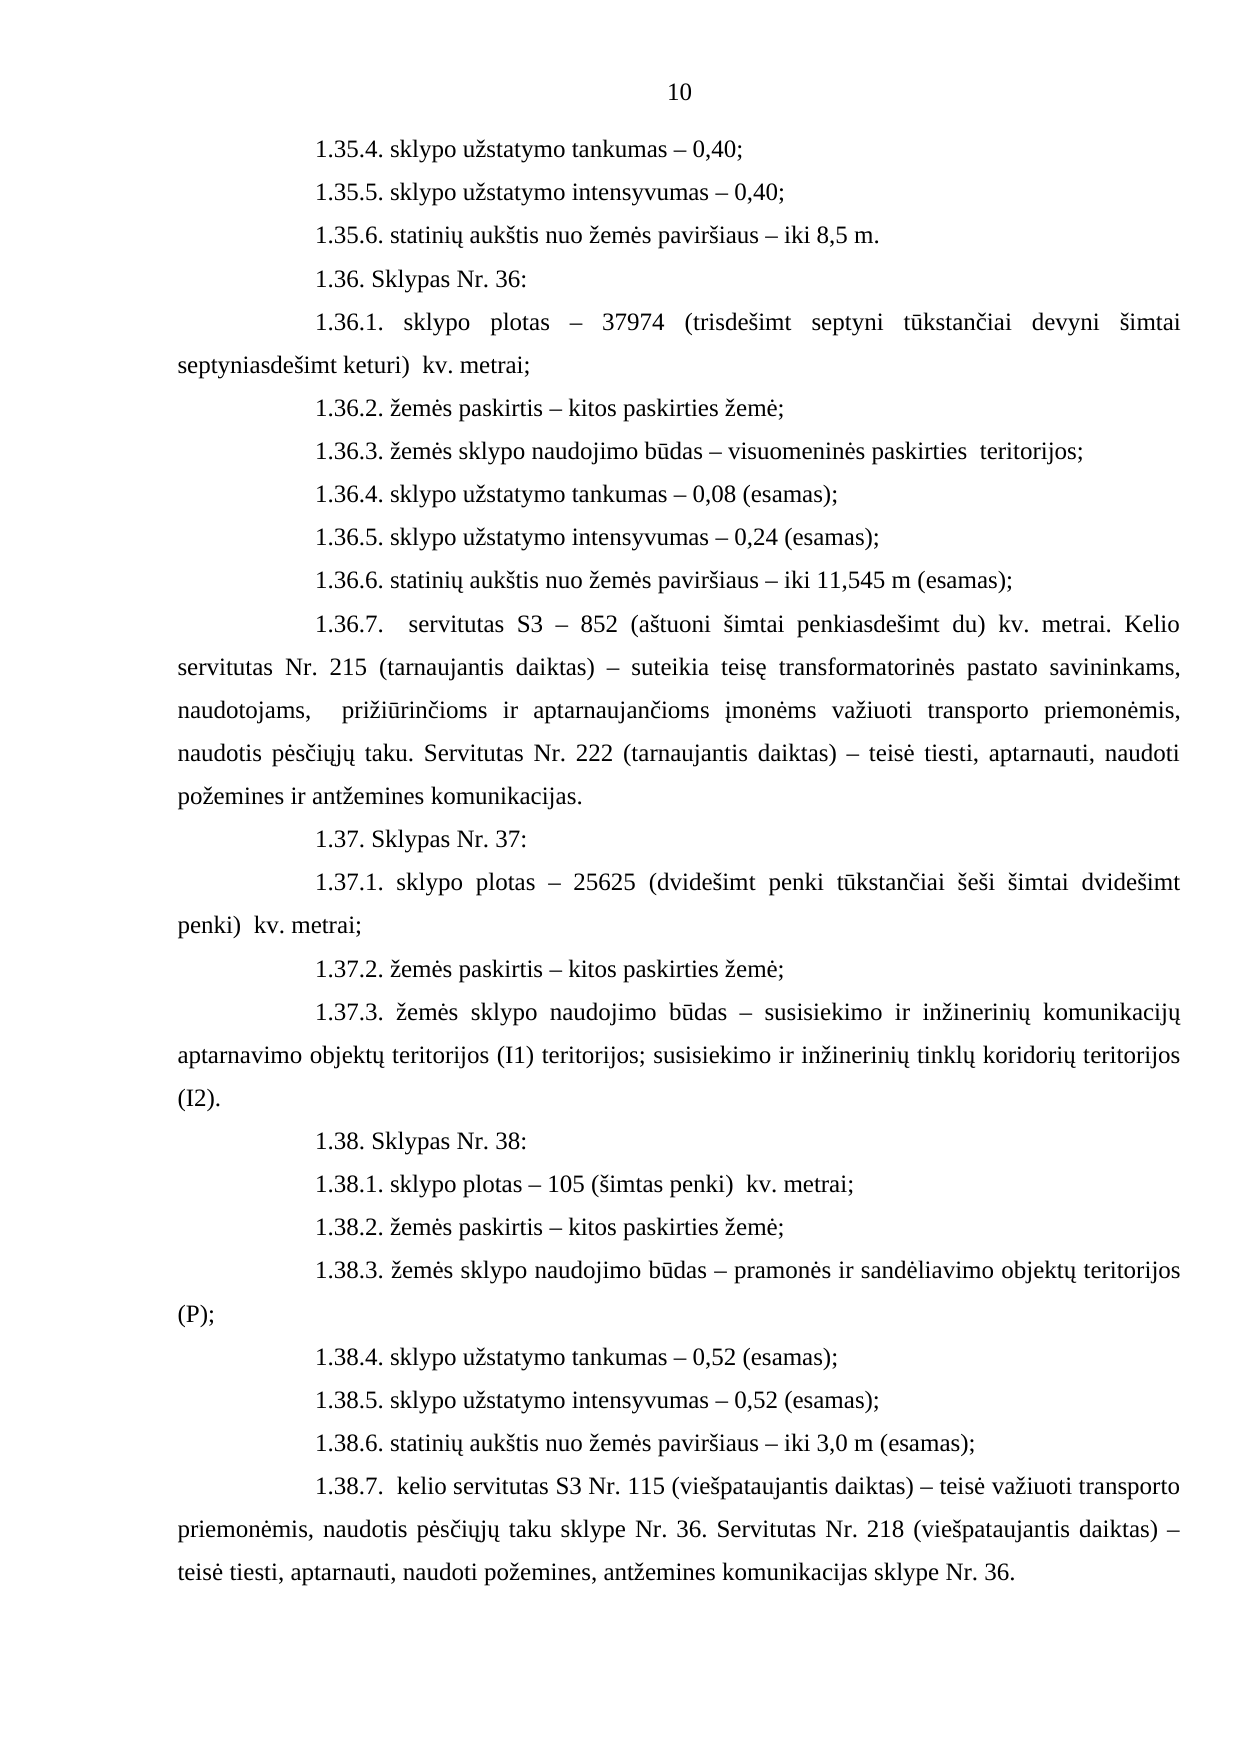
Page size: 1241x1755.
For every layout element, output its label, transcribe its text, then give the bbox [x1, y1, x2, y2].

text 1.36.4. sklypo užstatymo tankumas – 0,08 (esamas); [177, 479, 1181, 508]
text 1.37.2. žemės paskirtis – kitos paskirties žemė; [177, 954, 1181, 982]
text 1.36.7. servitutas S3 – 852 (aštuoni šimtai penkiasdešimt du) kv. metrai. Kelio servitutas Nr. 215 (tarnaujantis daiktas) – suteikia teisę transformatorinės pastato savininkams, naudotojams, prižiūrinčioms ir aptarnaujančioms įmonėms važiuoti transporto priemonėmis, naudotis pėsčiųjų taku. Servitutas Nr. 222 (tarnaujantis daiktas) – teisė tiesti, aptarnauti, naudoti požemines ir antžemines komunikacijas. [177, 609, 1181, 810]
text 1.38.3. žemės sklypo naudojimo būdas – pramonės ir sandėliavimo objektų teritorijos (P); [177, 1256, 1181, 1327]
text 1.35.4. sklypo užstatymo tankumas – 0,40; [177, 134, 1181, 163]
text 1.37.1. sklypo plotas – 25625 (dvidešimt penki tūkstančiai šeši šimtai dvidešimt penki) kv. metrai; [177, 867, 1181, 939]
text 1.37.3. žemės sklypo naudojimo būdas – susisiekimo ir inžinerinių komunikacijų aptarnavimo objektų teritorijos (I1) teritorijos; susisiekimo ir inžinerinių tinklų koridorių teritorijos (I2). [177, 997, 1181, 1112]
text 1.36.3. žemės sklypo naudojimo būdas – visuomeninės paskirties teritorijos; [177, 436, 1181, 465]
text 1.37. Sklypas Nr. 37: [177, 824, 1181, 853]
text 1.38. Sklypas Nr. 38: [177, 1126, 1181, 1155]
text 1.36.1. sklypo plotas – 37974 (trisdešimt septyni tūkstančiai devyni šimtai septyniasdešimt keturi) kv. metrai; [177, 307, 1181, 379]
text 1.36.5. sklypo užstatymo intensyvumas – 0,24 (esamas); [177, 522, 1181, 551]
text 1.38.4. sklypo užstatymo tankumas – 0,52 (esamas); [177, 1342, 1181, 1371]
text 1.38.5. sklypo užstatymo intensyvumas – 0,52 (esamas); [177, 1385, 1181, 1414]
text 1.38.6. statinių aukštis nuo žemės paviršiaus – iki 3,0 m (esamas); [177, 1428, 1181, 1457]
text 1.36.2. žemės paskirtis – kitos paskirties žemė; [177, 393, 1181, 422]
text 1.38.2. žemės paskirtis – kitos paskirties žemė; [177, 1212, 1181, 1241]
text 1.36.6. statinių aukštis nuo žemės paviršiaus – iki 11,545 m (esamas); [177, 566, 1181, 594]
text 1.38.1. sklypo plotas – 105 (šimtas penki) kv. metrai; [177, 1169, 1181, 1198]
text 1.36. Sklypas Nr. 36: [177, 264, 1181, 292]
text 1.38.7. kelio servitutas S3 Nr. 115 (viešpataujantis daiktas) – teisė važiuoti transporto priemonėmis, naudotis pėsčiųjų taku sklype Nr. 36. Servitutas Nr. 218 (viešpataujantis daiktas) – teisė tiesti, aptarnauti, naudoti požemines, antžemines komunikacijas sklype Nr. 36. [177, 1471, 1181, 1586]
text 1.35.5. sklypo užstatymo intensyvumas – 0,40; [177, 177, 1181, 206]
text 1.35.6. statinių aukštis nuo žemės paviršiaus – iki 8,5 m. [177, 221, 1181, 249]
